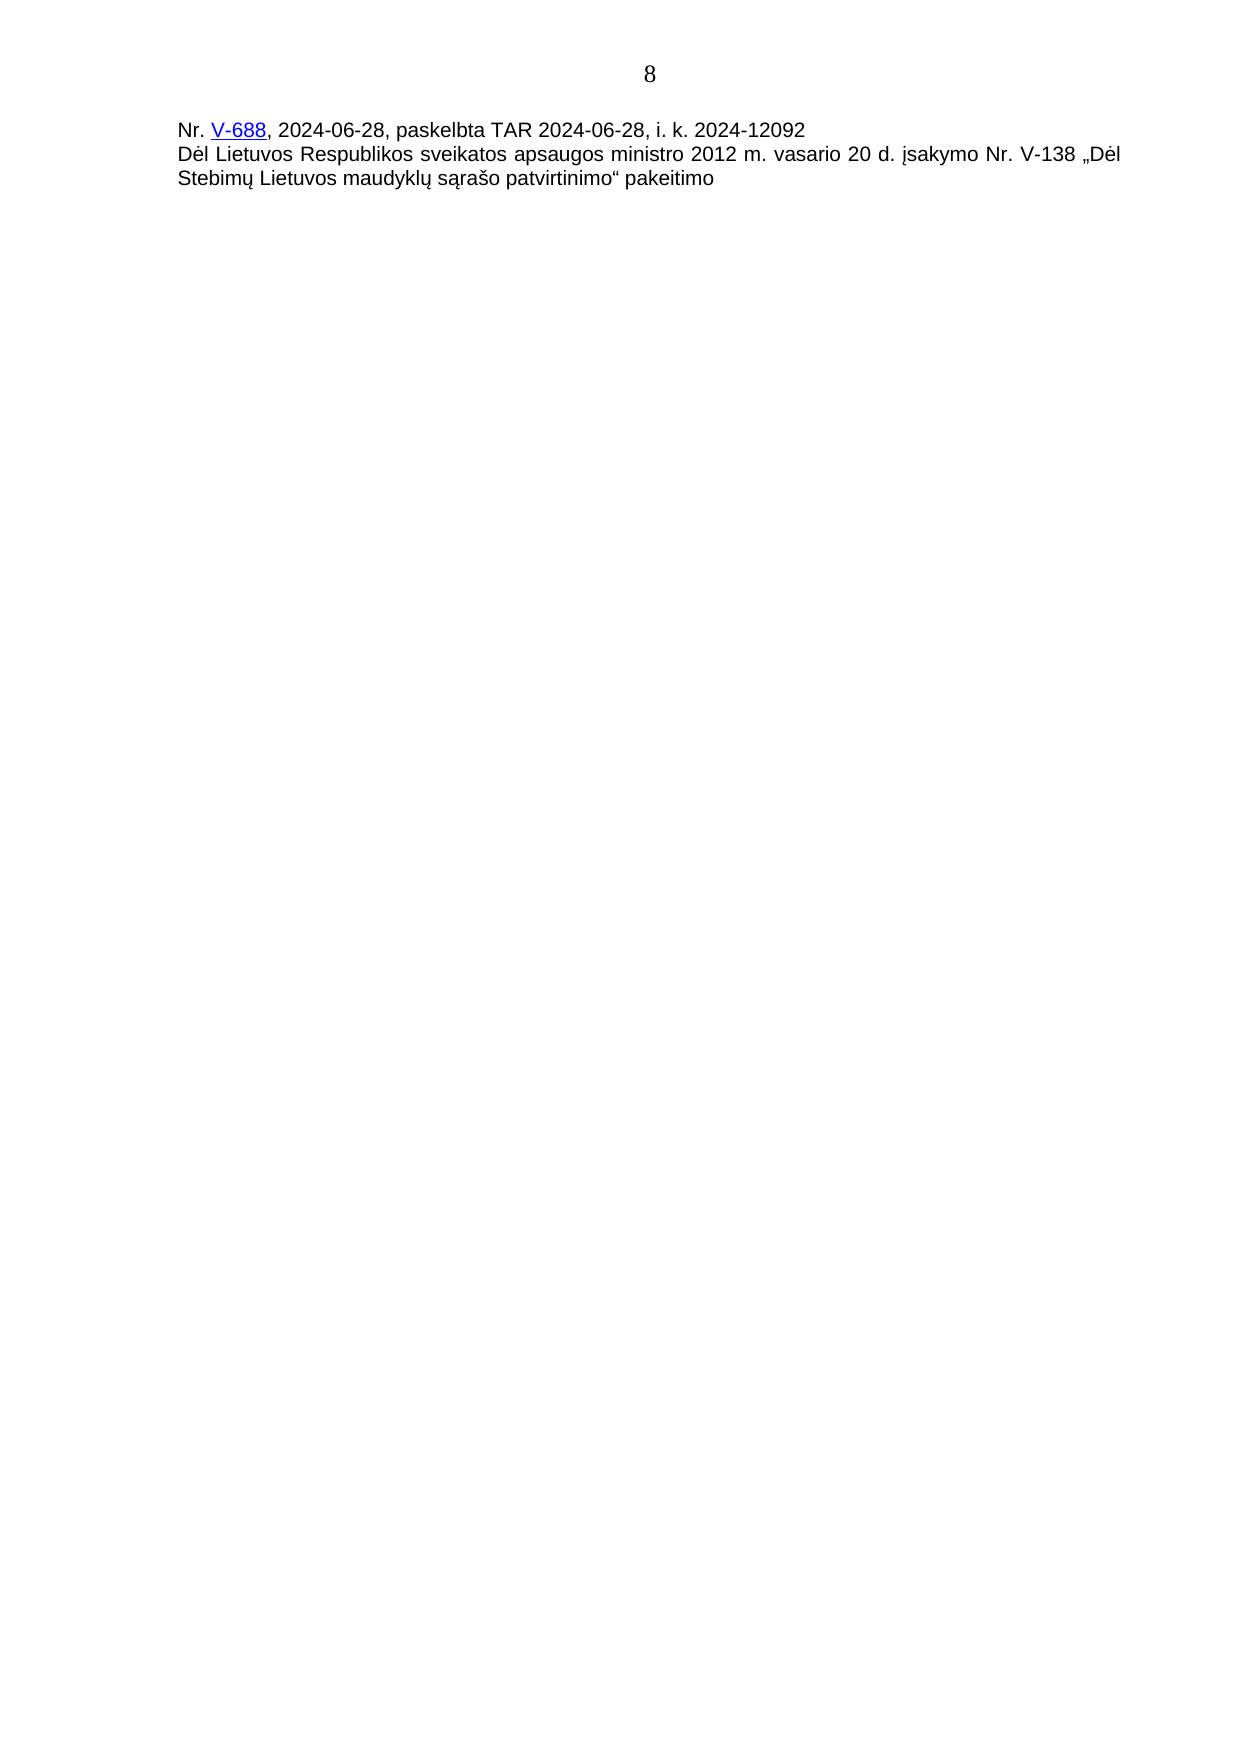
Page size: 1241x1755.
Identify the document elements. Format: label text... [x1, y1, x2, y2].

text Nr. V-688, 2024-06-28, paskelbta TAR 2024-06-28, i. k. 2024-12092 [177, 118, 1122, 142]
text Dėl Lietuvos Respublikos sveikatos apsaugos ministro 2012 m. vasario 20 d. įsakymo Nr. V-138 „Dėl Stebimų Lietuvos maudyklų sąrašo patvirtinimo“ pakeitimo [177, 142, 1122, 190]
